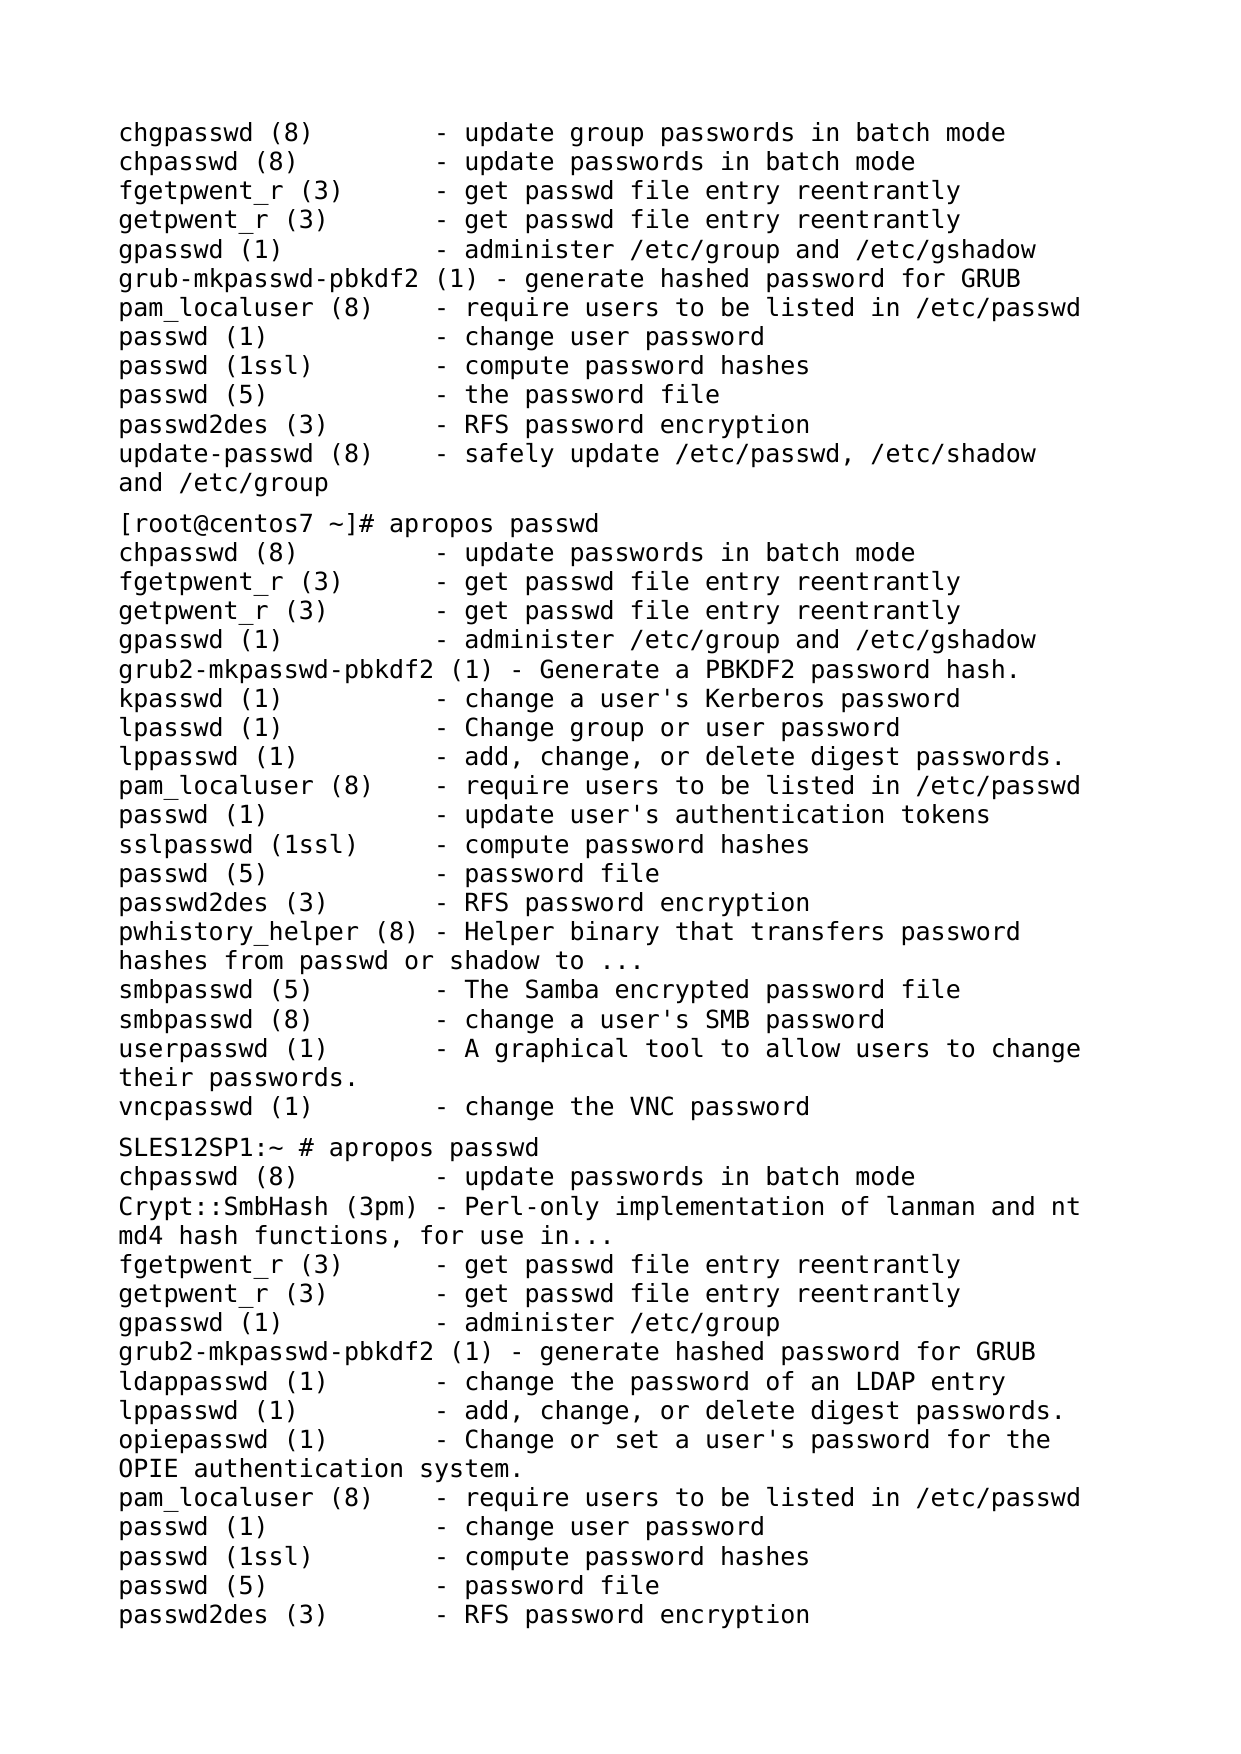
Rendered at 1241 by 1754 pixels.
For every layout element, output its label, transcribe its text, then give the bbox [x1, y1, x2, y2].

text [root@centos7 ~]# apropos passwd chpasswd (8) - update passwords in batch mode fgetpwent_r (3) - get passwd file entry reentrantly getpwent_r (3) - get passwd file entry reentrantly gpasswd (1) - administer /etc/group and /etc/gshadow grub2-mkpasswd-pbkdf2 (1) - Generate a PBKDF2 password hash. kpasswd (1) - change a user's Kerberos password lpasswd (1) - Change group or user password lppasswd (1) - add, change, or delete digest passwords. pam_localuser (8) - require users to be listed in /etc/passwd passwd (1) - update user's authentication tokens sslpasswd (1ssl) - compute password hashes passwd (5) - password file passwd2des (3) - RFS password encryption pwhistory_helper (8) - Helper binary that transfers password hashes from passwd or shadow to ... smbpasswd (5) - The Samba encrypted password file smbpasswd (8) - change a user's SMB password userpasswd (1) - A graphical tool to allow users to change their passwords. vncpasswd (1) - change the VNC password [118, 509, 1122, 1122]
text chgpasswd (8) - update group passwords in batch mode chpasswd (8) - update passwords in batch mode fgetpwent_r (3) - get passwd file entry reentrantly getpwent_r (3) - get passwd file entry reentrantly gpasswd (1) - administer /etc/group and /etc/gshadow grub-mkpasswd-pbkdf2 (1) - generate hashed password for GRUB pam_localuser (8) - require users to be listed in /etc/passwd passwd (1) - change user password passwd (1ssl) - compute password hashes passwd (5) - the password file passwd2des (3) - RFS password encryption update-passwd (8) - safely update /etc/passwd, /etc/shadow and /etc/group [118, 118, 1122, 497]
text SLES12SP1:~ # apropos passwd chpasswd (8) - update passwords in batch mode Crypt::SmbHash (3pm) - Perl-only implementation of lanman and nt md4 hash functions, for use in... fgetpwent_r (3) - get passwd file entry reentrantly getpwent_r (3) - get passwd file entry reentrantly gpasswd (1) - administer /etc/group grub2-mkpasswd-pbkdf2 (1) - generate hashed password for GRUB ldappasswd (1) - change the password of an LDAP entry lppasswd (1) - add, change, or delete digest passwords. opiepasswd (1) - Change or set a user's password for the OPIE authentication system. pam_localuser (8) - require users to be listed in /etc/passwd passwd (1) - change user password passwd (1ssl) - compute password hashes passwd (5) - password file passwd2des (3) - RFS password encryption [118, 1133, 1122, 1629]
